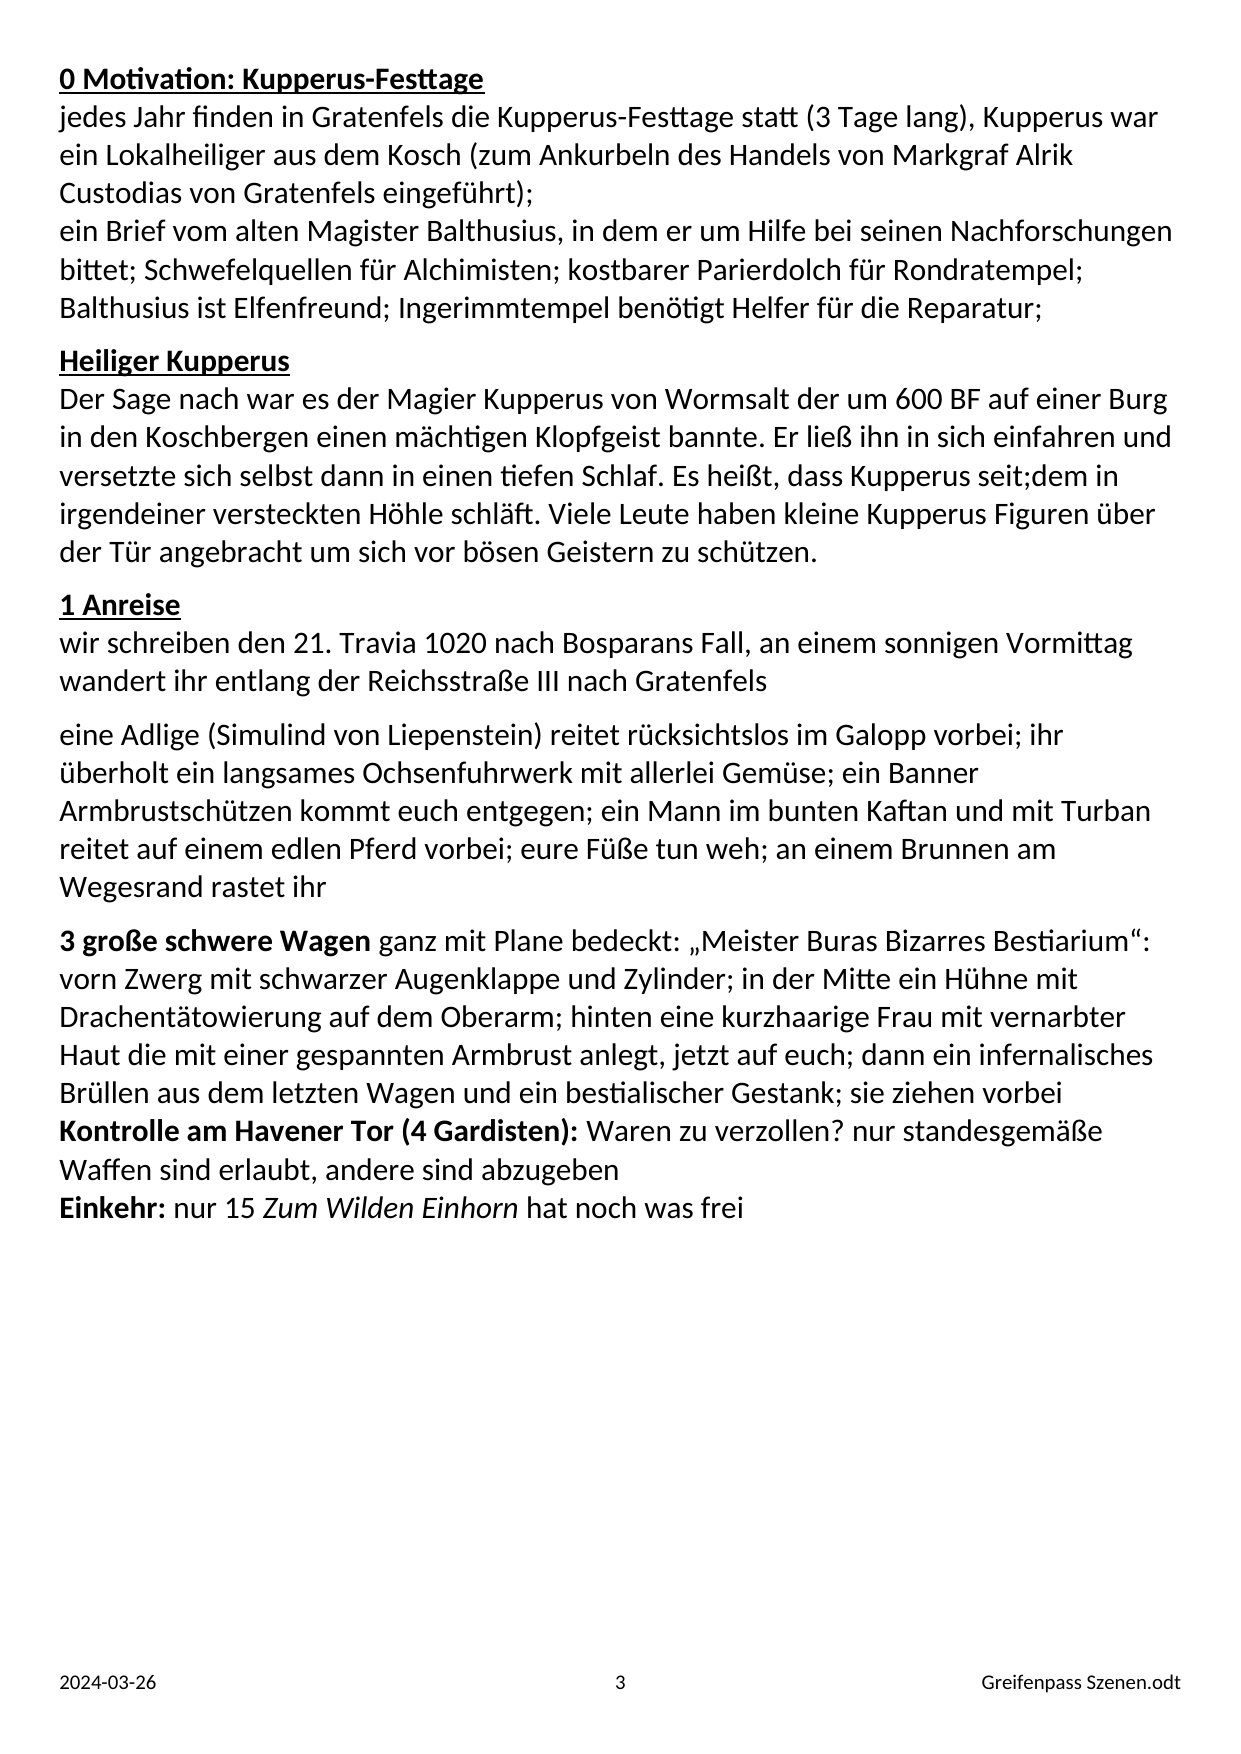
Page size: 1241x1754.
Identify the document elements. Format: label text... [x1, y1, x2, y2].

text jedes Jahr finden in Gratenfels die Kupperus-Festtage statt (3 Tage lang), Kupperus war ein Lokalheiliger aus dem Kosch (zum Ankurbeln des Handels von Markgraf Alrik Custodias von Gratenfels eingeführt); [59, 97, 1181, 212]
text Einkehr: nur 15 Zum Wilden Einhorn hat noch was frei [59, 1188, 1181, 1226]
text Der Sage nach war es der Magier Kupperus von Wormsalt der um 600 BF auf einer Burg in den Koschbergen einen mächtigen Klopfgeist bannte. Er ließ ihn in sich einfahren und versetzte sich selbst dann in einen tiefen Schlaf. Es heißt, dass Kupperus seit;dem in irgendeiner versteckten Höhle schläft. Viele Leute haben kleine Kupperus Figuren über der Tür angebracht um sich vor bösen Geistern zu schützen. [59, 379, 1181, 570]
text 0 Motivation: Kupperus-Festtage [59, 59, 1181, 97]
text ein Brief vom alten Magister Balthusius, in dem er um Hilfe bei seinen Nachforschungen bittet; Schwefelquellen für Alchimisten; kostbarer Parierdolch für Rondratempel; Balthusius ist Elfenfreund; Ingerimmtempel benötigt Helfer für die Reparatur; [59, 212, 1181, 326]
text eine Adlige (Simulind von Liepenstein) reitet rücksichtslos im Galopp vorbei; ihr überholt ein langsames Ochsenfuhrwerk mit allerlei Gemüse; ein Banner Armbrustschützen kommt euch entgegen; ein Mann im bunten Kaftan und mit Turban reitet auf einem edlen Pferd vorbei; eure Füße tun weh; an einem Brunnen am Wegesrand rastet ihr [59, 715, 1181, 906]
text Kontrolle am Havener Tor (4 Gardisten): Waren zu verzollen? nur standesgemäße Waffen sind erlaubt, andere sind abzugeben [59, 1112, 1181, 1188]
text Heiliger Kupperus [59, 341, 1181, 379]
text 3 große schwere Wagen ganz mit Plane bedeckt: „Meister Buras Bizarres Bestiarium“: vorn Zwerg mit schwarzer Augenklappe und Zylinder; in der Mitte ein Hühne mit Drachentätowierung auf dem Oberarm; hinten eine kurzhaarige Frau mit vernarbter Haut die mit einer gespannten Armbrust anlegt, jetzt auf euch; dann ein infernalisches Brüllen aus dem letzten Wagen und ein bestialischer Gestank; sie ziehen vorbei [59, 921, 1181, 1112]
text 1 Anreise [59, 585, 1181, 623]
text wir schreiben den 21. Travia 1020 nach Bosparans Fall, an einem sonnigen Vormittag wandert ihr entlang der Reichsstraße III nach Gratenfels [59, 623, 1181, 700]
